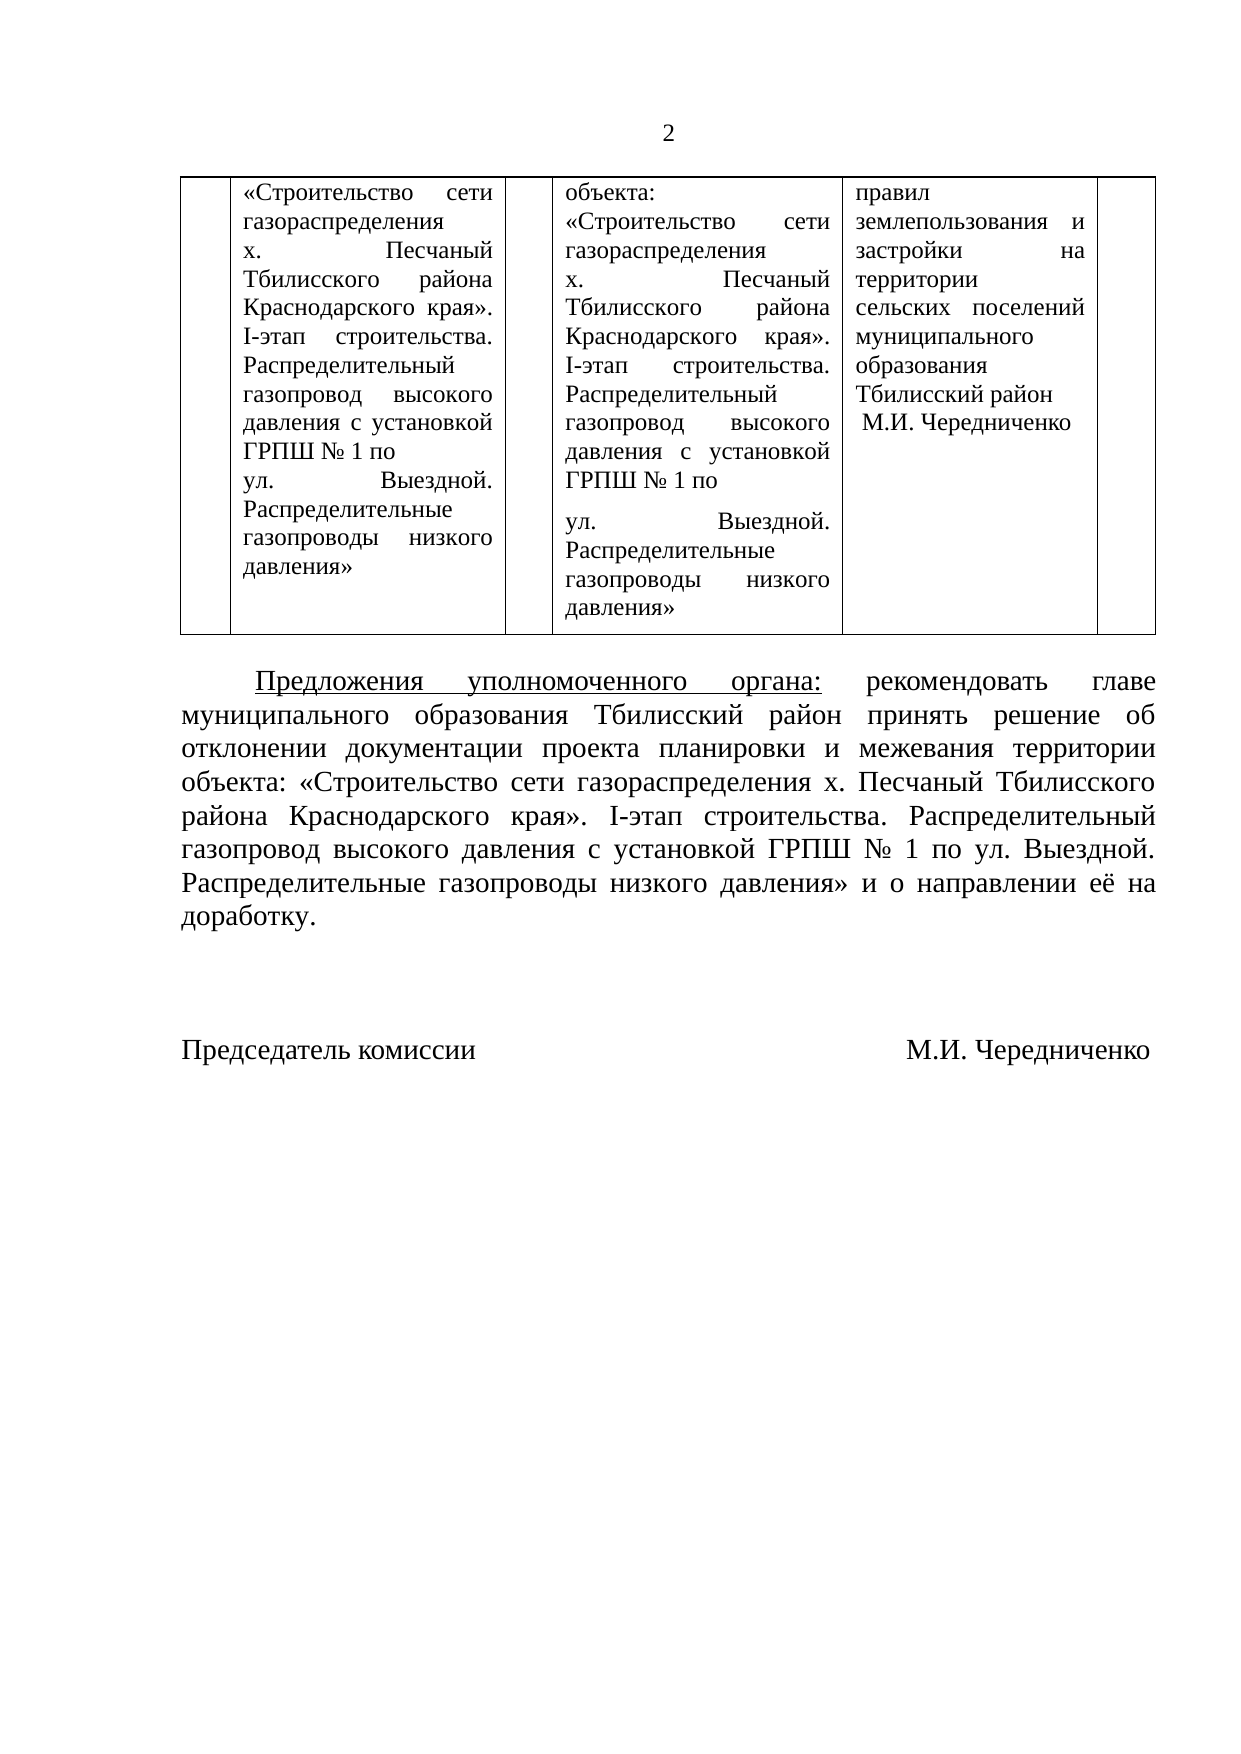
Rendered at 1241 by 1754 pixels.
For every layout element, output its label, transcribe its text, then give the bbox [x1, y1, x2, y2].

text Предложения уполномоченного органа: рекомендовать главе муниципального образования Тбилисский район принять решение об отклонении документации проекта планировки и межевания территории объекта: «Строительство сети газораспределения х. Песчаный Тбилисского района Краснодарского края». I-этап строительства. Распределительный газопровод высокого давления с установкой ГРПШ № 1 по ул. Выездной. Распределительные газопроводы низкого давления» и о направлении её на доработку. [181, 663, 1156, 932]
table_cell объекта: «Строительство сети газораспределения х. Песчаный Тбилисского района Краснодарского края». I-этап строительства. Распределительный газопровод высокого давления с установкой ГРПШ № 1 по ул. Выездной. Распределительные газопроводы низкого давления» [553, 178, 842, 634]
table_cell «Строительство сети газораспределения х. Песчаный Тбилисского района Краснодарского края». I-этап строительства. Распределительный газопровод высокого давления с установкой ГРПШ № 1 по ул. Выездной. Распределительные газопроводы низкого давления» [231, 178, 505, 634]
table_cell [506, 178, 552, 634]
table_cell правил землепользования и застройки на территории сельских поселений муниципального образования Тбилисский район М.И. Чередниченко [843, 178, 1097, 634]
table_cell - [1098, 178, 1155, 634]
table_cell [181, 178, 230, 634]
text Председатель комиссии М.И. Чередниченко [181, 1032, 1156, 1066]
